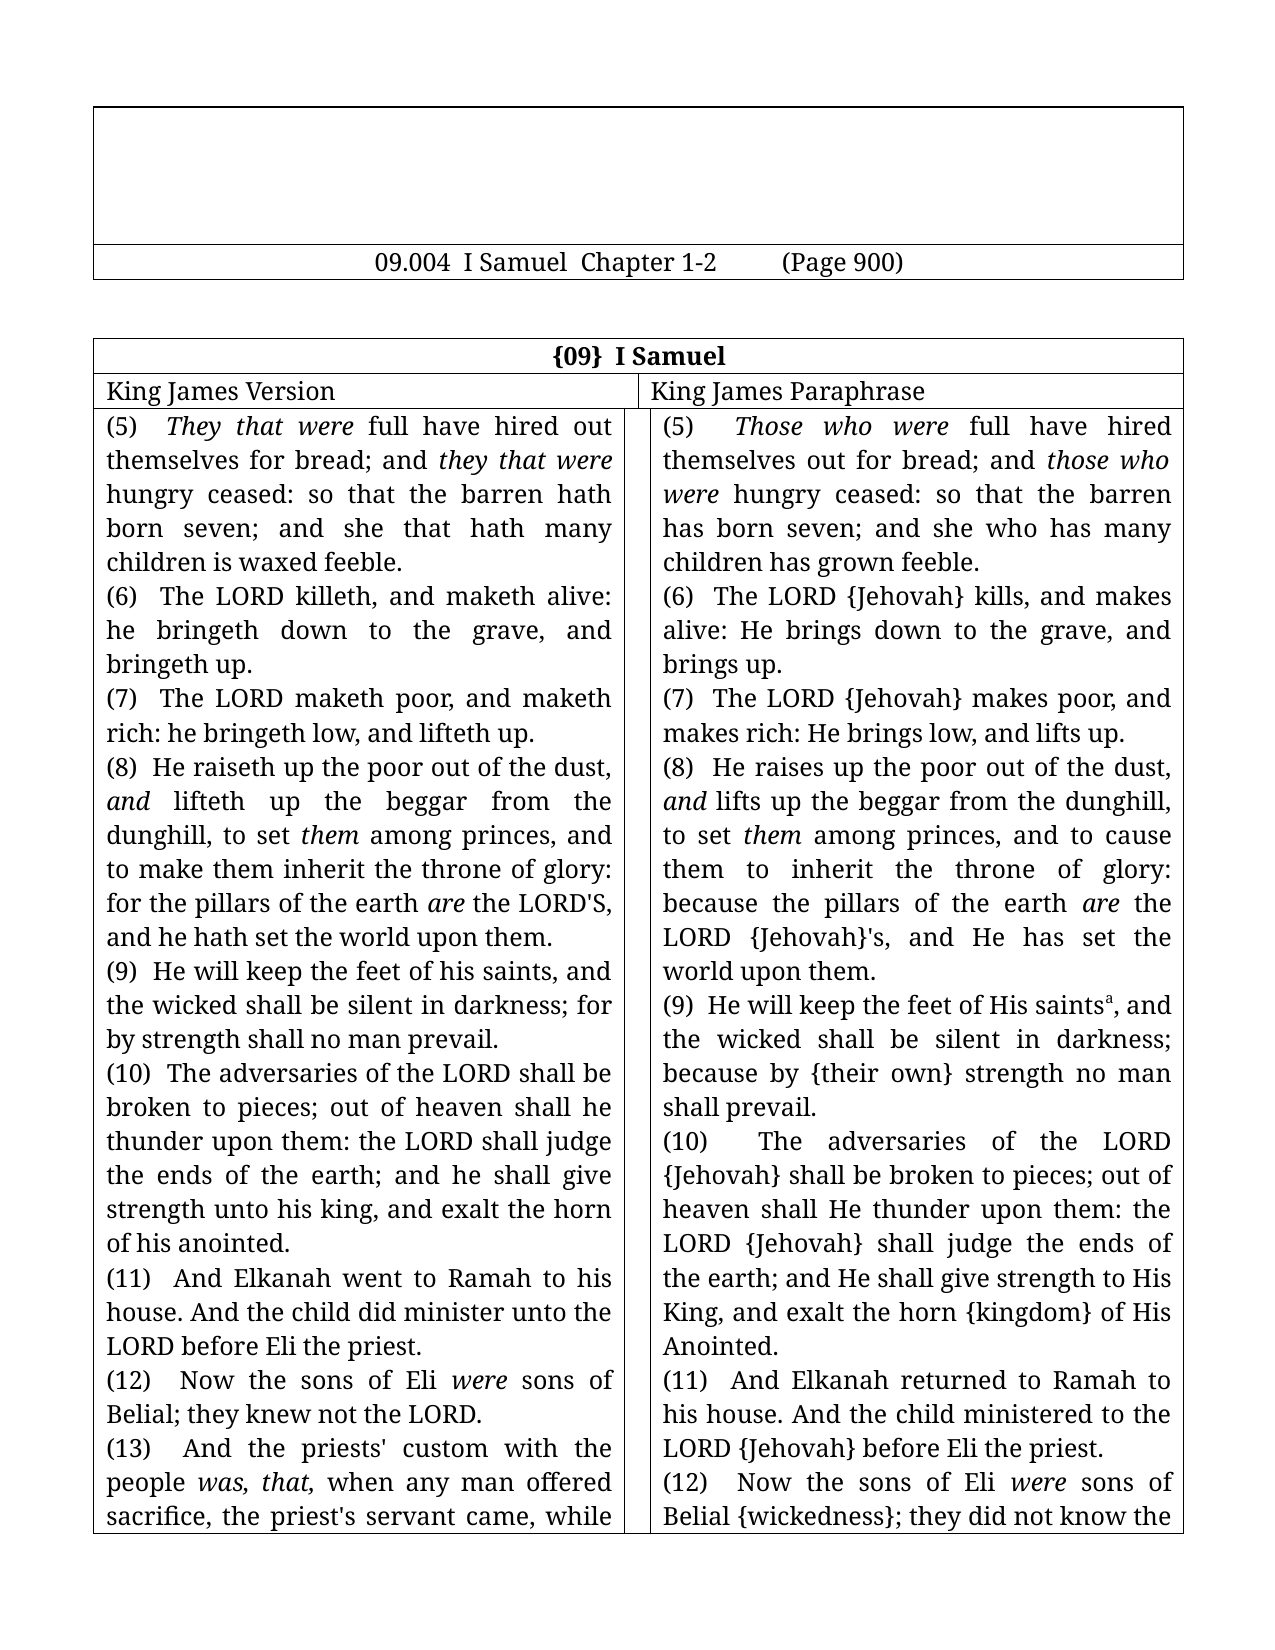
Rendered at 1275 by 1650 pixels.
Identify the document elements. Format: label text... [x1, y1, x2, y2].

table_cell 09.004 I Samuel Chapter 1-2 (Page 900) [94, 245, 1183, 279]
table_cell [625, 409, 650, 1533]
table_cell (5) They that were full have hired out themselves for bread; and they that were hungry ceased: so that the barren hath born seven; and she that hath many children is waxed feeble. (6) The LORD killeth, and maketh alive: he bringeth down to the grave, and bringeth up. (7) The LORD maketh poor, and maketh rich: he bringeth low, and lifteth up. (8) He raiseth up the poor out of the dust, and lifteth up the beggar from the dunghill, to set them among princes, and to make them inherit the throne of glory: for the pillars of the earth are the LORD'S, and he hath set the world upon them. (9) He will keep the feet of his saints, and the wicked shall be silent in darkness; for by strength shall no man prevail. (10) The adversaries of the LORD shall be broken to pieces; out of heaven shall he thunder upon them: the LORD shall judge the ends of the earth; and he shall give strength unto his king, and exalt the horn of his anointed. (11) And Elkanah went to Ramah to his house. And the child did minister unto the LORD before Eli the priest. (12) Now the sons of Eli were sons of Belial; they knew not the LORD. (13) And the priests' custom with the people was, that, when any man offered sacrifice, the priest's servant came, while [94, 409, 624, 1533]
table_cell King James Version [94, 374, 638, 408]
table_cell King James Paraphrase [639, 374, 1183, 408]
table_header {09} I Samuel [94, 339, 1183, 372]
table_cell (5) Those who were full have hired themselves out for bread; and those who were hungry ceased: so that the barren has born seven; and she who has many children has grown feeble. (6) The LORD {Jehovah} kills, and makes alive: He brings down to the grave, and brings up. (7) The LORD {Jehovah} makes poor, and makes rich: He brings low, and lifts up. (8) He raises up the poor out of the dust, and lifts up the beggar from the dunghill, to set them among princes, and to cause them to inherit the throne of glory: because the pillars of the earth are the LORD {Jehovah}'s, and He has set the world upon them. (9) He will keep the feet of His saintsa, and the wicked shall be silent in darkness; because by {their own} strength no man shall prevail. (10) The adversaries of the LORD {Jehovah} shall be broken to pieces; out of heaven shall He thunder upon them: the LORD {Jehovah} shall judge the ends of the earth; and He shall give strength to His King, and exalt the horn {kingdom} of His Anointed. (11) And Elkanah returned to Ramah to his house. And the child ministered to the LORD {Jehovah} before Eli the priest. (12) Now the sons of Eli were sons of Belial {wickedness}; they did not know the [651, 409, 1183, 1533]
table_cell [94, 108, 1183, 244]
